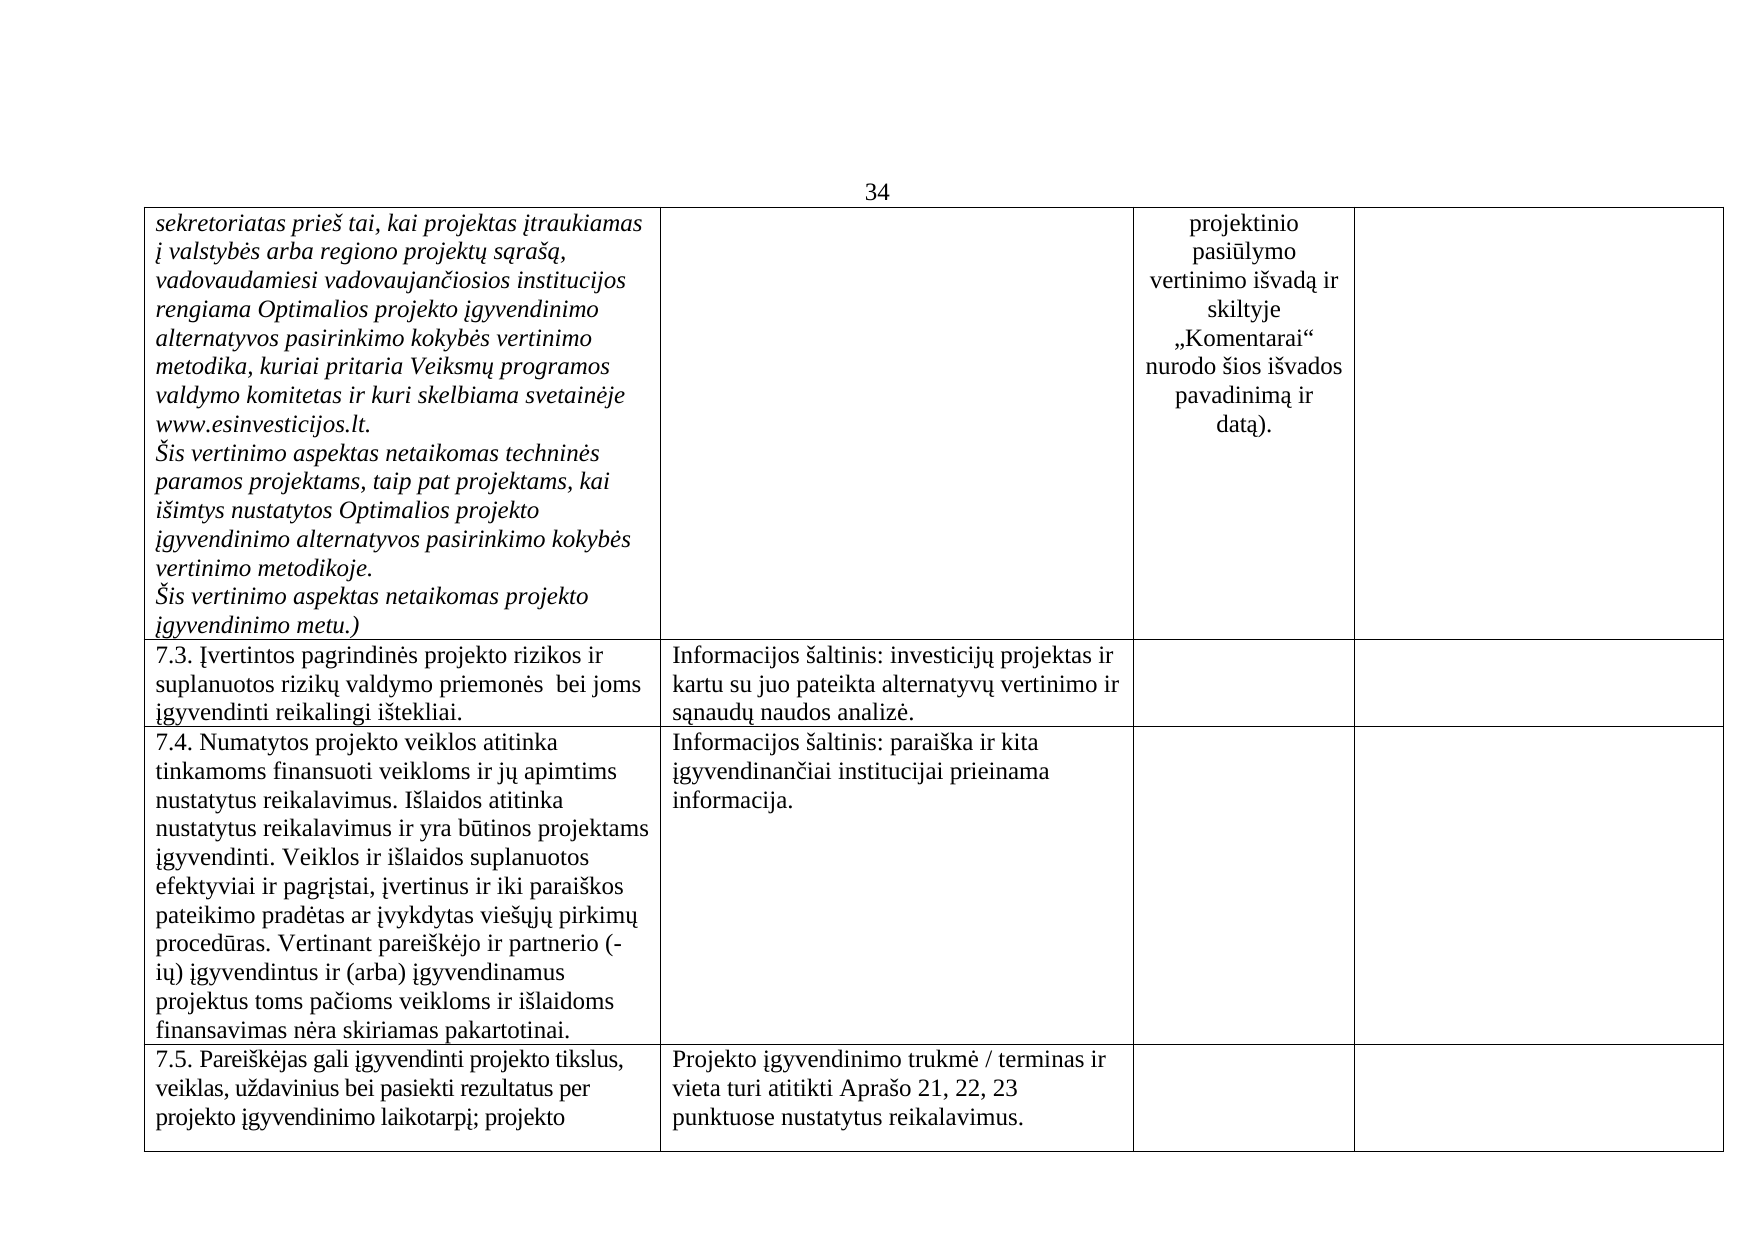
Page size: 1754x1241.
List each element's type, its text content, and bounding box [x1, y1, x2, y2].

table_cell [1134, 640, 1354, 726]
table_cell Projekto įgyvendinimo trukmė / terminas ir vieta turi atitikti Aprašo 21, 22, 23 punktuose nustatytus reikalavimus. [661, 1045, 1133, 1151]
table_cell sekretoriatas prieš tai, kai projektas įtraukiamas į valstybės arba regiono projektų sąrašą, vadovaudamiesi vadovaujančiosios institucijos rengiama Optimalios projekto įgyvendinimo alternatyvos pasirinkimo kokybės vertinimo metodika, kuriai pritaria Veiksmų programos valdymo komitetas ir kuri skelbiama svetainėje www.esinvesticijos.lt. Šis vertinimo aspektas netaikomas techninės paramos projektams, taip pat projektams, kai išimtys nustatytos Optimalios projekto įgyvendinimo alternatyvos pasirinkimo kokybės vertinimo metodikoje. Šis vertinimo aspektas netaikomas projekto įgyvendinimo metu.) [145, 208, 660, 639]
table_cell [1355, 640, 1723, 726]
table_cell [1134, 727, 1354, 1043]
table_cell 7.5. Pareiškėjas gali įgyvendinti projekto tikslus, veiklas, uždavinius bei pasiekti rezultatus per projekto įgyvendinimo laikotarpį; projekto [145, 1045, 660, 1151]
table_cell Informacijos šaltinis: paraiška ir kita įgyvendinančiai institucijai prieinama informacija. [661, 727, 1133, 1043]
table_cell [1134, 1045, 1354, 1151]
table_cell [1355, 1045, 1723, 1151]
table_cell Informacijos šaltinis: investicijų projektas ir kartu su juo pateikta alternatyvų vertinimo ir sąnaudų naudos analizė. [661, 640, 1133, 726]
table_cell [661, 208, 1133, 639]
table_cell 7.3. Įvertintos pagrindinės projekto rizikos ir suplanuotos rizikų valdymo priemonės bei joms įgyvendinti reikalingi ištekliai. [145, 640, 660, 726]
table_cell [1355, 208, 1723, 639]
table_cell 7.4. Numatytos projekto veiklos atitinka tinkamoms finansuoti veikloms ir jų apimtims nustatytus reikalavimus. Išlaidos atitinka nustatytus reikalavimus ir yra būtinos projektams įgyvendinti. Veiklos ir išlaidos suplanuotos efektyviai ir pagrįstai, įvertinus ir iki paraiškos pateikimo pradėtas ar įvykdytas viešųjų pirkimų procedūras. Vertinant pareiškėjo ir partnerio (-ių) įgyvendintus ir (arba) įgyvendinamus projektus toms pačioms veikloms ir išlaidoms finansavimas nėra skiriamas pakartotinai. [145, 727, 660, 1043]
table_cell projektinio pasiūlymo vertinimo išvadą ir skiltyje „Komentarai“ nurodo šios išvados pavadinimą ir datą). [1134, 208, 1354, 639]
table_cell [1355, 727, 1723, 1043]
